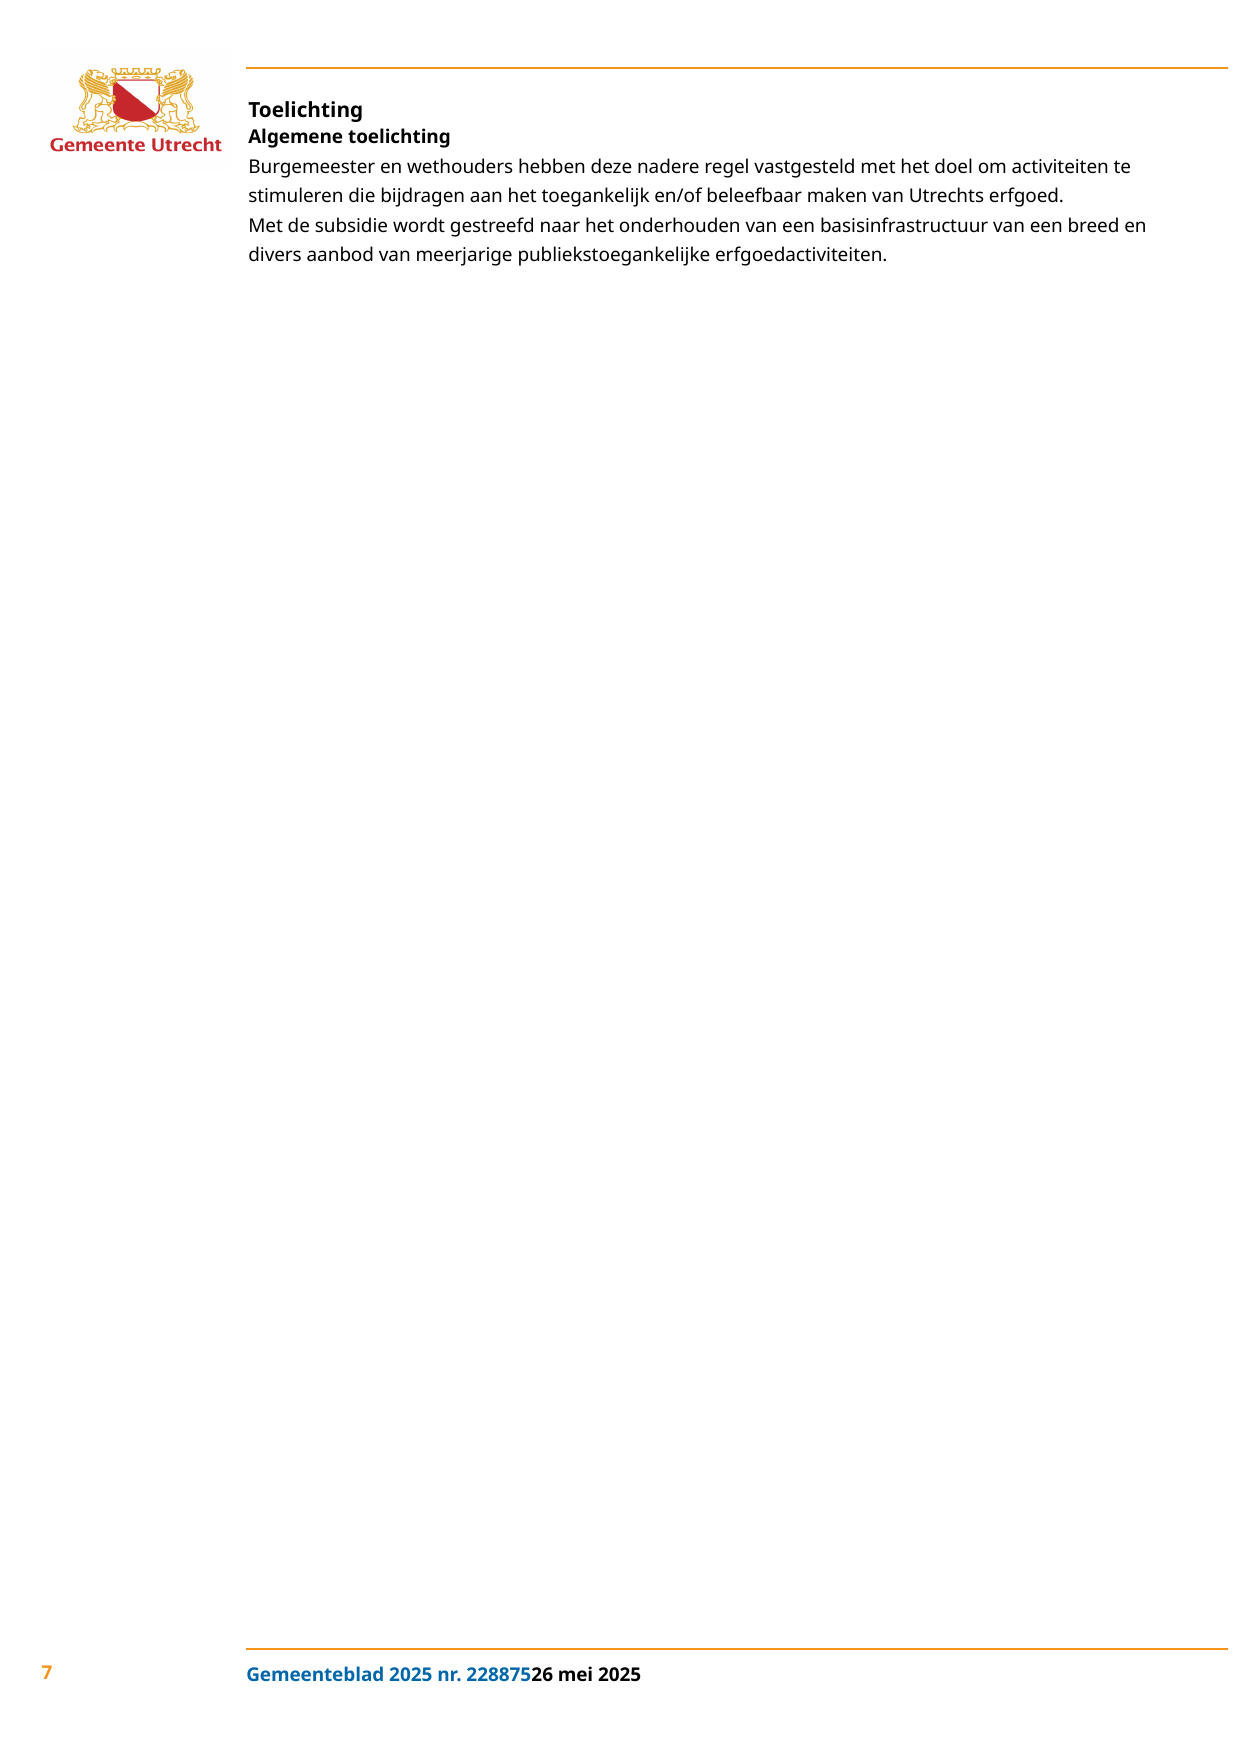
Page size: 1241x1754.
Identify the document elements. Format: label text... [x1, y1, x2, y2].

picture [41, 47, 231, 172]
text Toelichting [248, 95, 1152, 123]
text Burgemeester en wethouders hebben deze nadere regel vastgesteld met het doel om activiteiten te stimuleren die bijdragen aan het toegankelijk en/of beleefbaar maken van Utrechts erfgoed. [248, 153, 1152, 208]
text Met de subsidie wordt gestreefd naar het onderhouden van een basisinfrastructuur van een breed en divers aanbod van meerjarige publiekstoegankelijke erfgoedactiviteiten. [248, 212, 1152, 267]
text Algemene toelichting [248, 123, 1152, 149]
